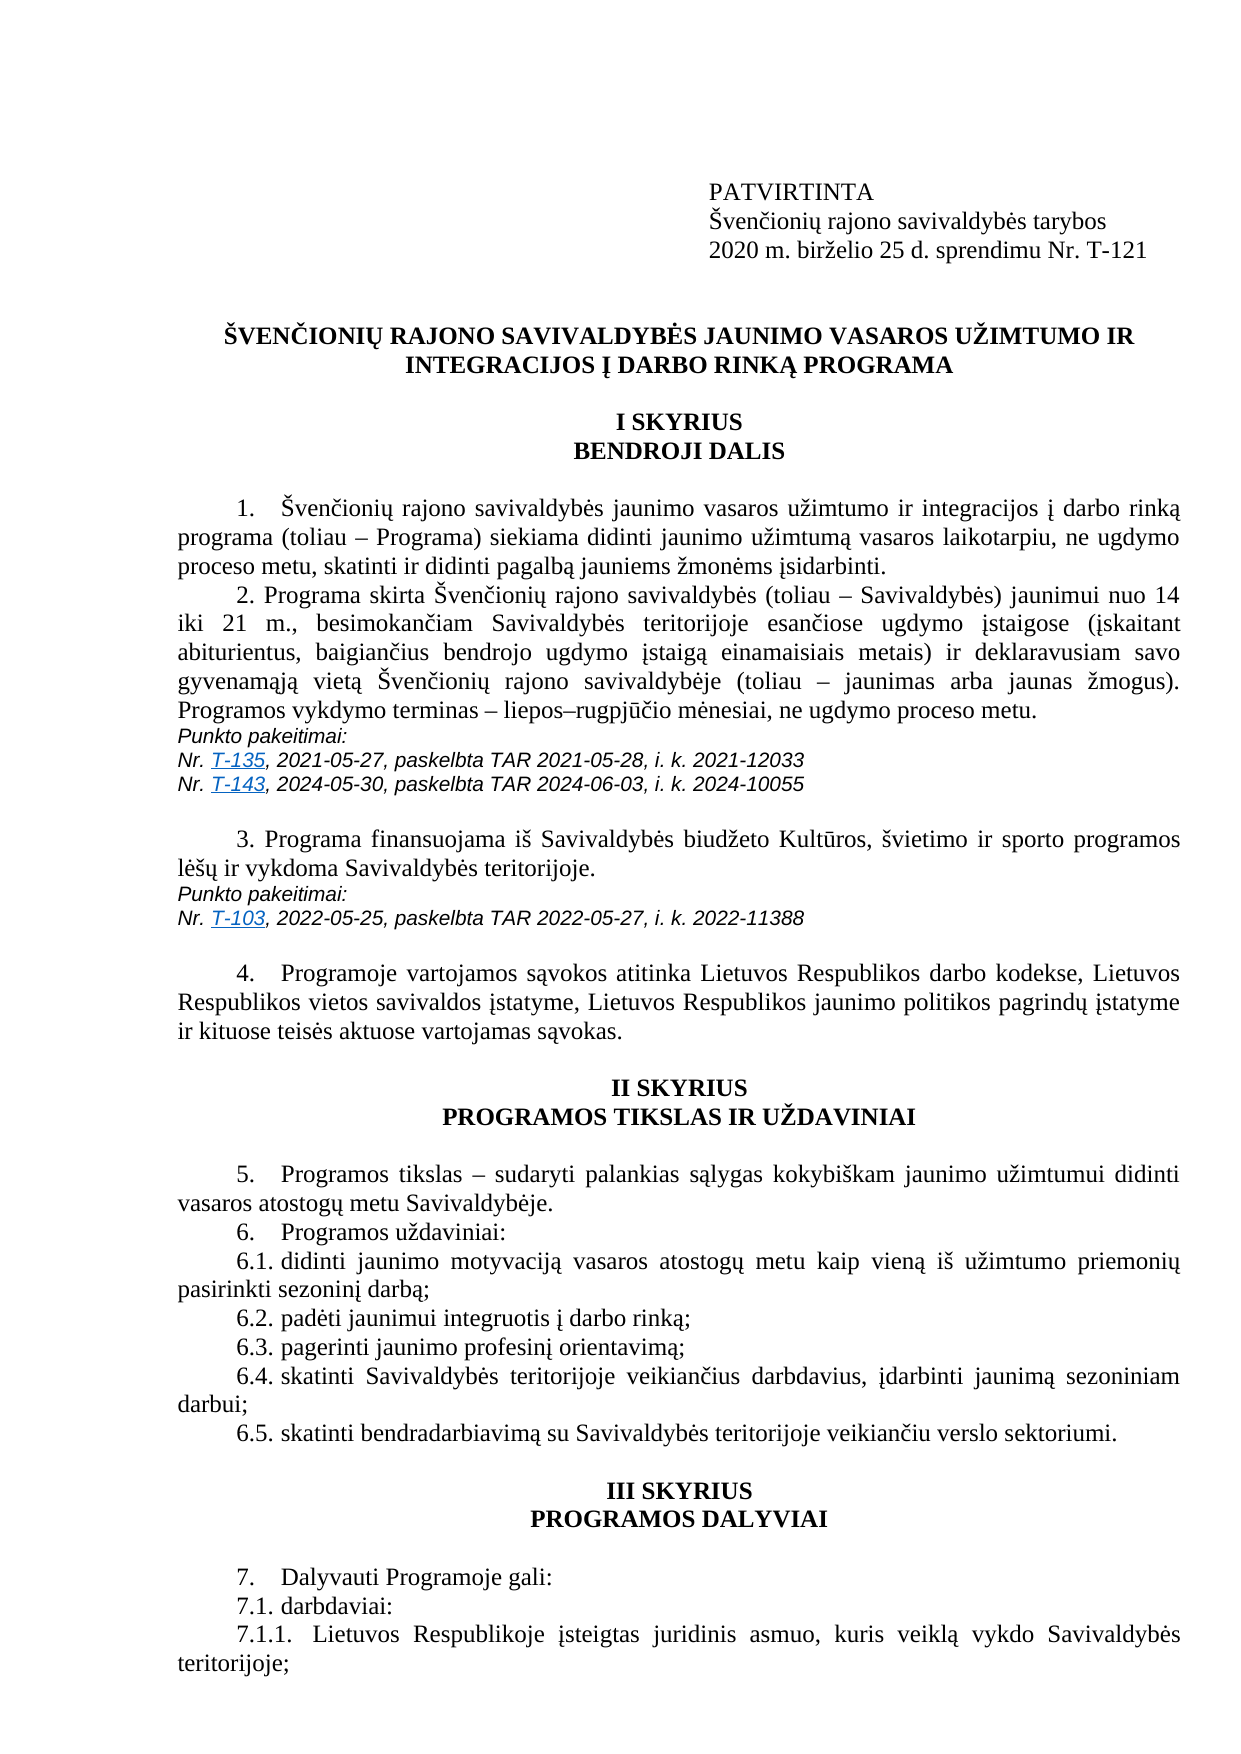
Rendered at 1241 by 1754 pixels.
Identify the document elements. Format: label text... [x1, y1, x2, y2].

text II SKYRIUS [177, 1073, 1181, 1102]
text Nr. T-143, 2024-05-30, paskelbta TAR 2024-06-03, i. k. 2024-10055 [177, 771, 1181, 795]
text 4. Programoje vartojamos sąvokos atitinka Lietuvos Respublikos darbo kodekse, Lietuvos Respublikos vietos savivaldos įstatyme, Lietuvos Respublikos jaunimo politikos pagrindų įstatyme ir kituose teisės aktuose vartojamas sąvokas. [177, 958, 1181, 1044]
text 6.5. skatinti bendradarbiavimą su Savivaldybės teritorijoje veikiančiu verslo sektoriumi. [177, 1418, 1181, 1447]
text 7. Dalyvauti Programoje gali: [177, 1562, 1181, 1591]
text I SKYRIUS [177, 407, 1181, 436]
text 6.1. didinti jaunimo motyvaciją vasaros atostogų metu kaip vieną iš užimtumo priemonių pasirinkti sezoninį darbą; [177, 1246, 1181, 1303]
text 2020 m. birželio 25 d. sprendimu Nr. T-121 [177, 235, 1181, 263]
text Punkto pakeitimai: [177, 723, 1181, 747]
text 5. Programos tikslas – sudaryti palankias sąlygas kokybiškam jaunimo užimtumui didinti vasaros atostogų metu Savivaldybėje. [177, 1159, 1181, 1217]
text 1. Švenčionių rajono savivaldybės jaunimo vasaros užimtumo ir integracijos į darbo rinką programa (toliau – Programa) siekiama didinti jaunimo užimtumą vasaros laikotarpiu, ne ugdymo proceso metu, skatinti ir didinti pagalbą jauniems žmonėms įsidarbinti. [177, 493, 1181, 580]
text 2. Programa skirta Švenčionių rajono savivaldybės (toliau – Savivaldybės) jaunimui nuo 14 iki 21 m., besimokančiam Savivaldybės teritorijoje esančiose ugdymo įstaigose (įskaitant abiturientus, baigiančius bendrojo ugdymo įstaigą einamaisiais metais) ir deklaravusiam savo gyvenamąją vietą Švenčionių rajono savivaldybėje (toliau – jaunimas arba jaunas žmogus). Programos vykdymo terminas – liepos–rugpjūčio mėnesiai, ne ugdymo proceso metu. [177, 580, 1181, 723]
text Punkto pakeitimai: [177, 882, 1181, 906]
text PROGRAMOS TIKSLAS IR UŽDAVINIAI [177, 1102, 1181, 1131]
text PATVIRTINTA [177, 177, 1181, 206]
text 3. Programa finansuojama iš Savivaldybės biudžeto Kultūros, švietimo ir sporto programos lėšų ir vykdoma Savivaldybės teritorijoje. [177, 824, 1181, 882]
text 6.3. pagerinti jaunimo profesinį orientavimą; [177, 1332, 1181, 1361]
text 7.1. darbdaviai: [177, 1591, 1181, 1619]
text 6. Programos uždaviniai: [177, 1217, 1181, 1246]
text Nr. T-135, 2021-05-27, paskelbta TAR 2021-05-28, i. k. 2021-12033 [177, 747, 1181, 771]
text III SKYRIUS [177, 1476, 1181, 1504]
text ŠVENČIONIŲ RAJONO SAVIVALDYBĖS JAUNIMO VASAROS UŽIMTUMO IR INTEGRACIJOS Į DARBO RINKĄ PROGRAMA [177, 321, 1181, 378]
text 7.1.1. Lietuvos Respublikoje įsteigtas juridinis asmuo, kuris veiklą vykdo Savivaldybės teritorijoje; [177, 1619, 1181, 1677]
text 6.4. skatinti Savivaldybės teritorijoje veikiančius darbdavius, įdarbinti jaunimą sezoniniam darbui; [177, 1361, 1181, 1418]
text Švenčionių rajono savivaldybės tarybos [177, 206, 1181, 235]
text PROGRAMOS DALYVIAI [177, 1504, 1181, 1533]
text 6.2. padėti jaunimui integruotis į darbo rinką; [177, 1303, 1181, 1332]
text BENDROJI DALIS [177, 436, 1181, 465]
text Nr. T-103, 2022-05-25, paskelbta TAR 2022-05-27, i. k. 2022-11388 [177, 906, 1181, 929]
